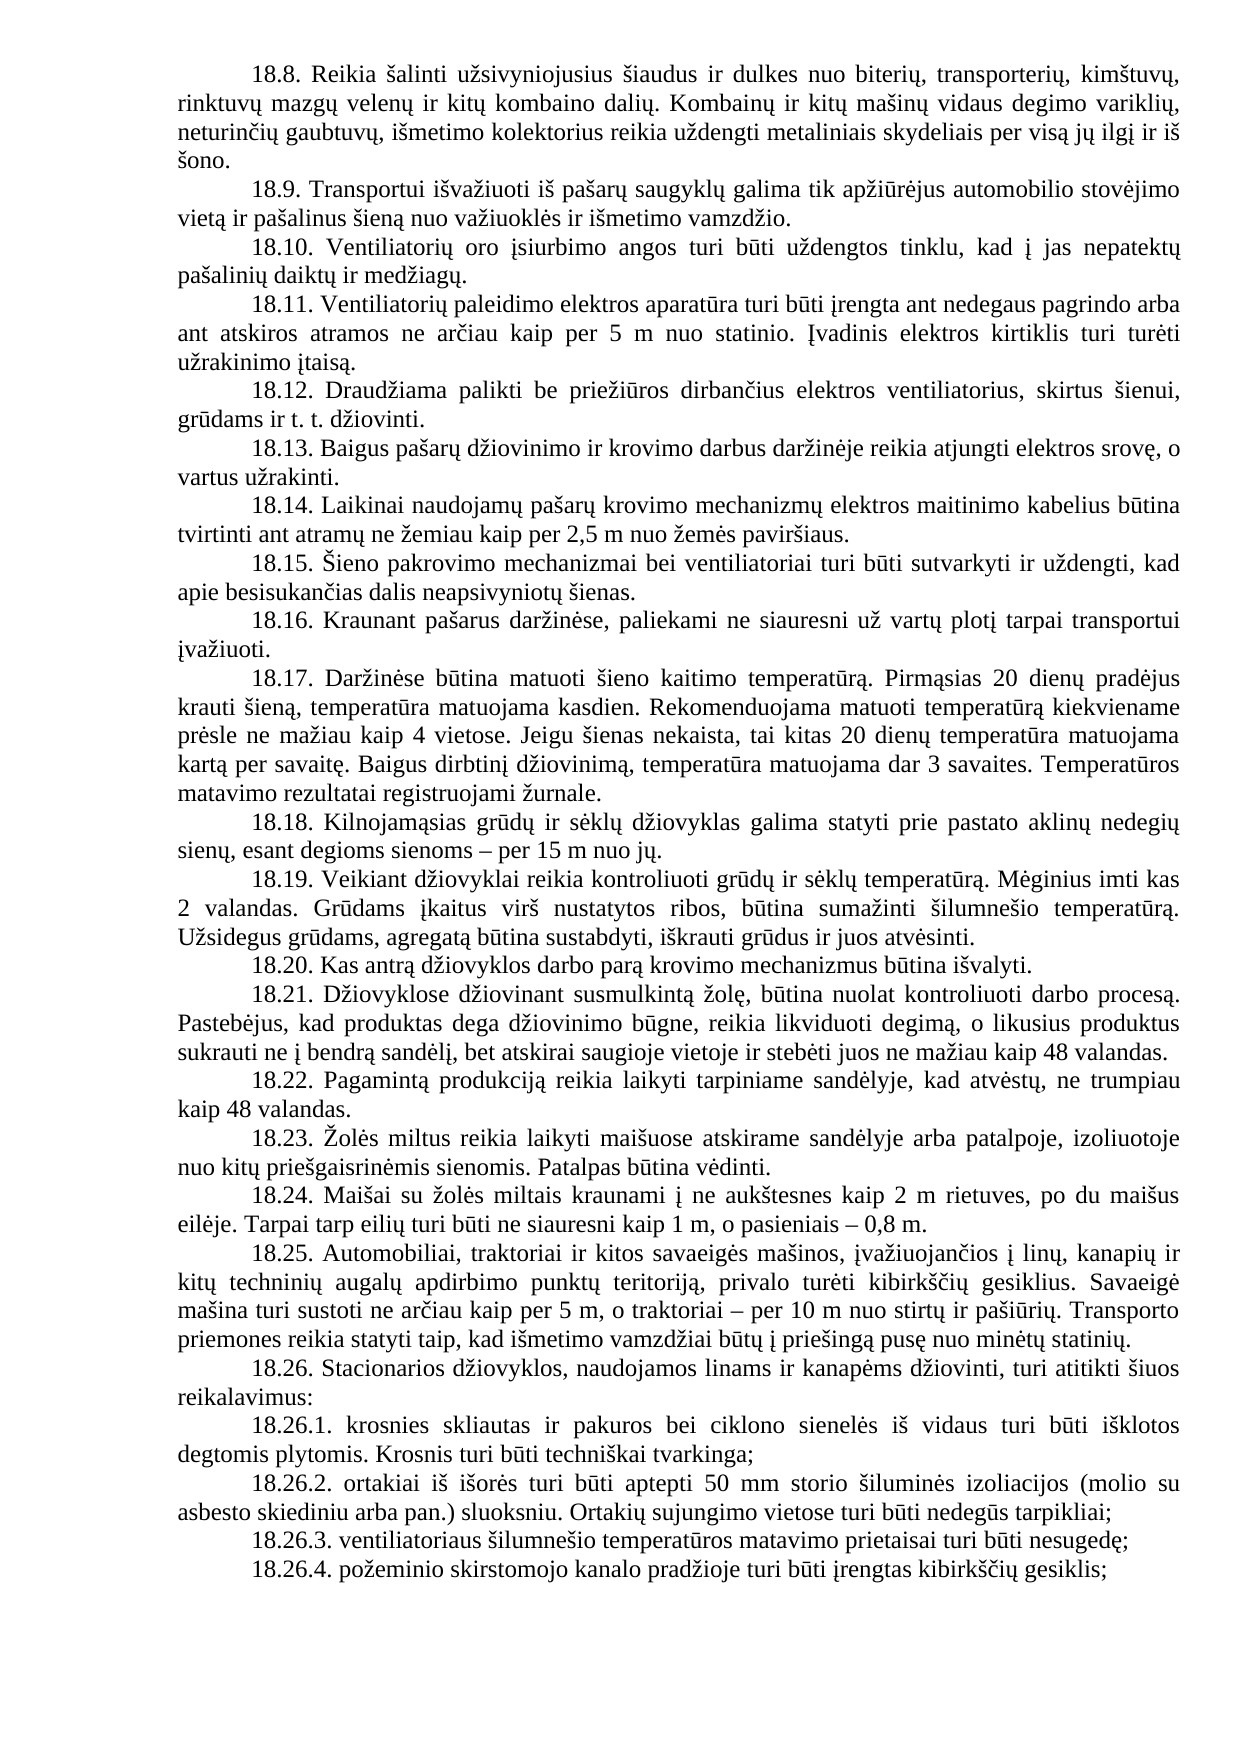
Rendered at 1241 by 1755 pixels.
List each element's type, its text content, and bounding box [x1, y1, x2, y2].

text 18.9. Transportui išvažiuoti iš pašarų saugyklų galima tik apžiūrėjus automobilio stovėjimo vietą ir pašalinus šieną nuo važiuoklės ir išmetimo vamzdžio. [177, 174, 1181, 232]
text 18.19. Veikiant džiovyklai reikia kontroliuoti grūdų ir sėklų temperatūrą. Mėginius imti kas 2 valandas. Grūdams įkaitus virš nustatytos ribos, būtina sumažinti šilumnešio temperatūrą. Užsidegus grūdams, agregatą būtina sustabdyti, iškrauti grūdus ir juos atvėsinti. [177, 864, 1181, 950]
text 18.15. Šieno pakrovimo mechanizmai bei ventiliatoriai turi būti sutvarkyti ir uždengti, kad apie besisukančias dalis neapsivyniotų šienas. [177, 548, 1181, 605]
text 18.12. Draudžiama palikti be priežiūros dirbančius elektros ventiliatorius, skirtus šienui, grūdams ir t. t. džiovinti. [177, 375, 1181, 433]
text 18.14. Laikinai naudojamų pašarų krovimo mechanizmų elektros maitinimo kabelius būtina tvirtinti ant atramų ne žemiau kaip per 2,5 m nuo žemės paviršiaus. [177, 490, 1181, 548]
text 18.16. Kraunant pašarus daržinėse, paliekami ne siauresni už vartų plotį tarpai transportui įvažiuoti. [177, 605, 1181, 663]
text 18.24. Maišai su žolės miltais kraunami į ne aukštesnes kaip 2 m rietuves, po du maišus eilėje. Tarpai tarp eilių turi būti ne siauresni kaip 1 m, o pasieniais – 0,8 m. [177, 1180, 1181, 1238]
text 18.21. Džiovyklose džiovinant susmulkintą žolę, būtina nuolat kontroliuoti darbo procesą. Pastebėjus, kad produktas dega džiovinimo būgne, reikia likviduoti degimą, o likusius produktus sukrauti ne į bendrą sandėlį, bet atskirai saugioje vietoje ir stebėti juos ne mažiau kaip 48 valandas. [177, 979, 1181, 1065]
text 18.25. Automobiliai, traktoriai ir kitos savaeigės mašinos, įvažiuojančios į linų, kanapių ir kitų techninių augalų apdirbimo punktų teritoriją, privalo turėti kibirkščių gesiklius. Savaeigė mašina turi sustoti ne arčiau kaip per 5 m, o traktoriai – per 10 m nuo stirtų ir pašiūrių. Transporto priemones reikia statyti taip, kad išmetimo vamzdžiai būtų į priešingą pusę nuo minėtų statinių. [177, 1238, 1181, 1353]
text 18.26.4. požeminio skirstomojo kanalo pradžioje turi būti įrengtas kibirkščių gesiklis; [177, 1554, 1181, 1583]
text 18.22. Pagamintą produkciją reikia laikyti tarpiniame sandėlyje, kad atvėstų, ne trumpiau kaip 48 valandas. [177, 1065, 1181, 1123]
text 18.20. Kas antrą džiovyklos darbo parą krovimo mechanizmus būtina išvalyti. [177, 950, 1181, 979]
text 18.26.3. ventiliatoriaus šilumnešio temperatūros matavimo prietaisai turi būti nesugedę; [177, 1525, 1181, 1554]
text 18.23. Žolės miltus reikia laikyti maišuose atskirame sandėlyje arba patalpoje, izoliuotoje nuo kitų priešgaisrinėmis sienomis. Patalpas būtina vėdinti. [177, 1123, 1181, 1180]
text 18.10. Ventiliatorių oro įsiurbimo angos turi būti uždengtos tinklu, kad į jas nepatektų pašalinių daiktų ir medžiagų. [177, 232, 1181, 289]
text 18.26. Stacionarios džiovyklos, naudojamos linams ir kanapėms džiovinti, turi atitikti šiuos reikalavimus: [177, 1353, 1181, 1410]
text 18.26.1. krosnies skliautas ir pakuros bei ciklono sienelės iš vidaus turi būti išklotos degtomis plytomis. Krosnis turi būti techniškai tvarkinga; [177, 1410, 1181, 1468]
text 18.26.2. ortakiai iš išorės turi būti aptepti 50 mm storio šiluminės izoliacijos (molio su asbesto skiediniu arba pan.) sluoksniu. Ortakių sujungimo vietose turi būti nedegūs tarpikliai; [177, 1468, 1181, 1525]
text 18.18. Kilnojamąsias grūdų ir sėklų džiovyklas galima statyti prie pastato aklinų nedegių sienų, esant degioms sienoms – per 15 m nuo jų. [177, 807, 1181, 864]
text 18.11. Ventiliatorių paleidimo elektros aparatūra turi būti įrengta ant nedegaus pagrindo arba ant atskiros atramos ne arčiau kaip per 5 m nuo statinio. Įvadinis elektros kirtiklis turi turėti užrakinimo įtaisą. [177, 289, 1181, 375]
text 18.8. Reikia šalinti užsivyniojusius šiaudus ir dulkes nuo biterių, transporterių, kimštuvų, rinktuvų mazgų velenų ir kitų kombaino dalių. Kombainų ir kitų mašinų vidaus degimo variklių, neturinčių gaubtuvų, išmetimo kolektorius reikia uždengti metaliniais skydeliais per visą jų ilgį ir iš šono. [177, 59, 1181, 174]
text 18.17. Daržinėse būtina matuoti šieno kaitimo temperatūrą. Pirmąsias 20 dienų pradėjus krauti šieną, temperatūra matuojama kasdien. Rekomenduojama matuoti temperatūrą kiekviename prėsle ne mažiau kaip 4 vietose. Jeigu šienas nekaista, tai kitas 20 dienų temperatūra matuojama kartą per savaitę. Baigus dirbtinį džiovinimą, temperatūra matuojama dar 3 savaites. Temperatūros matavimo rezultatai registruojami žurnale. [177, 663, 1181, 807]
text 18.13. Baigus pašarų džiovinimo ir krovimo darbus daržinėje reikia atjungti elektros srovę, o vartus užrakinti. [177, 433, 1181, 490]
